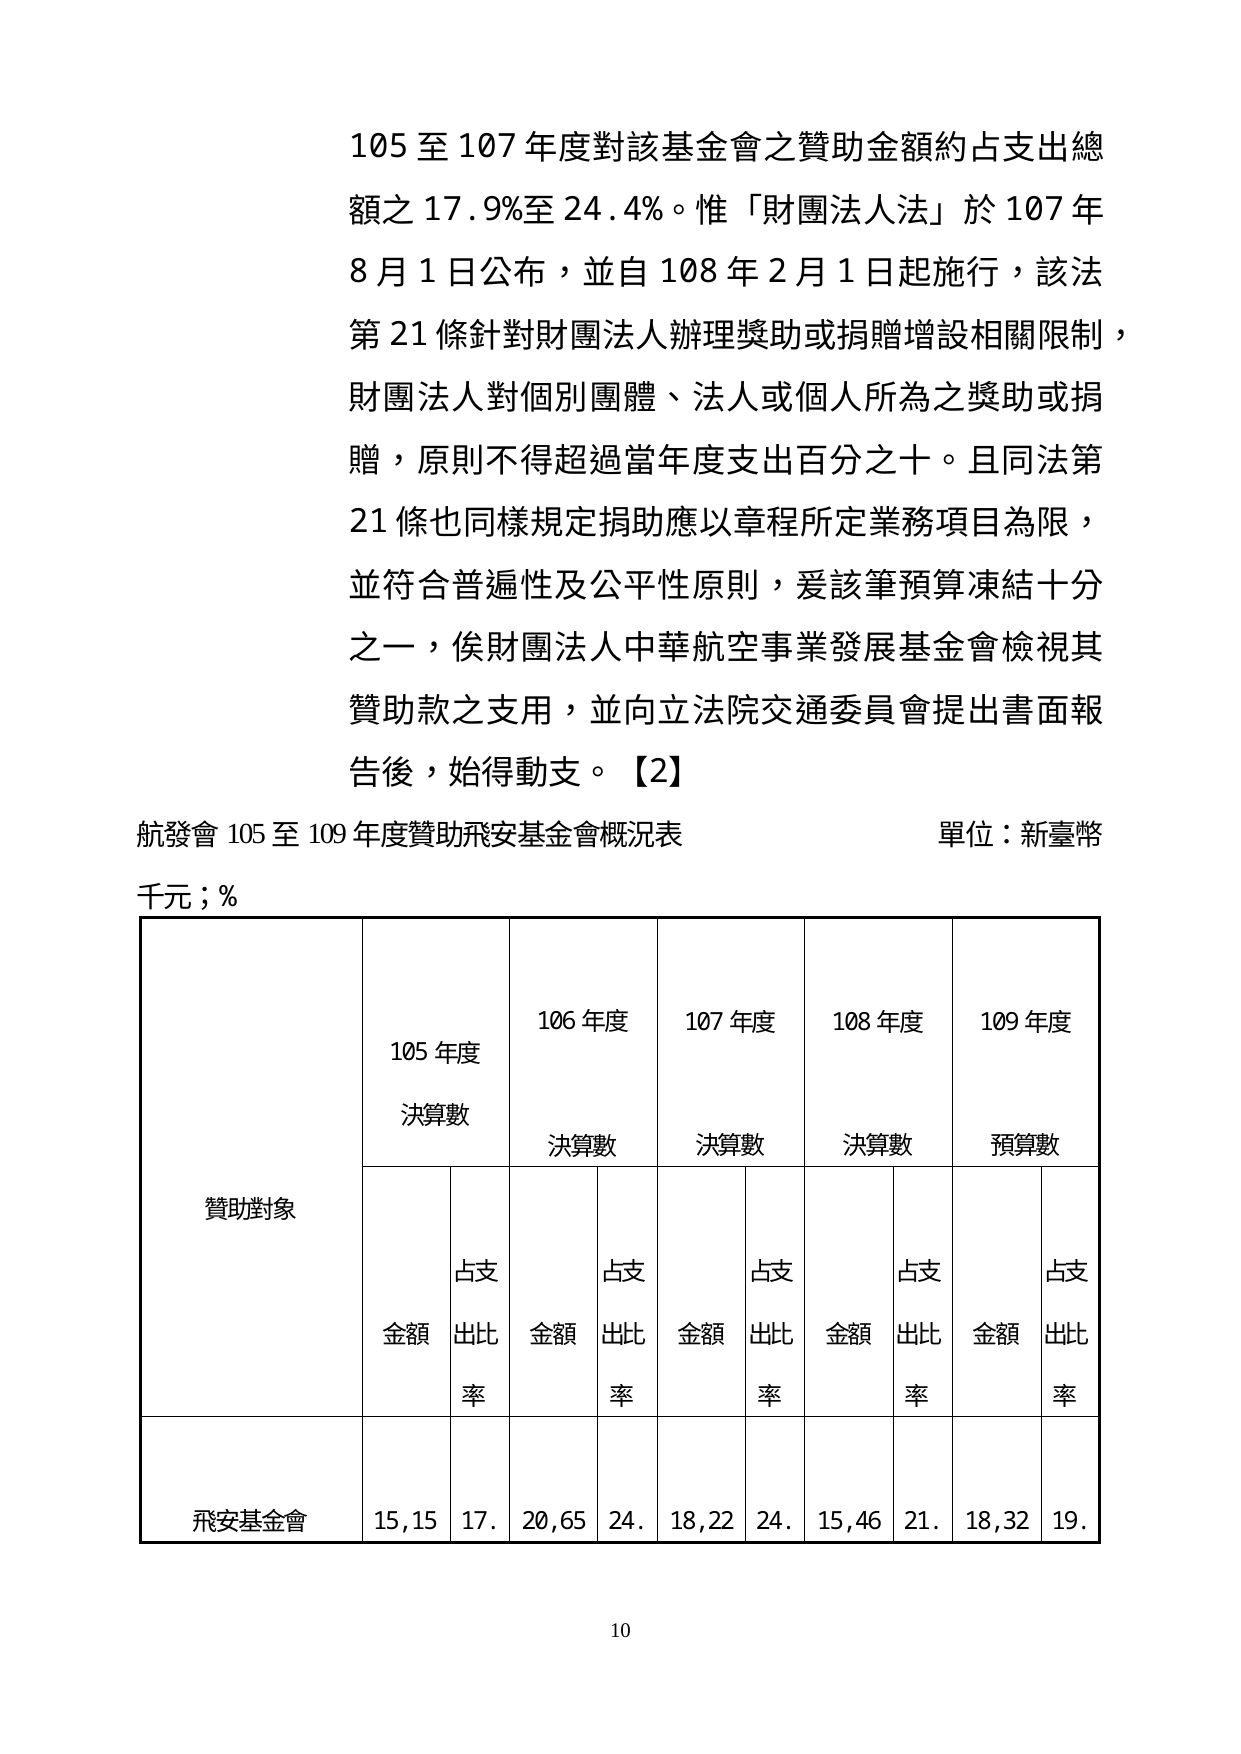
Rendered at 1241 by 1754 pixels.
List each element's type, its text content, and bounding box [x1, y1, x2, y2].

table_cell 21. [894, 1417, 952, 1541]
table_header 贊助對象 [142, 919, 362, 1416]
text 航發會105至109年度贊助飛安基金會概況表 單位：新臺幣千元；% [136, 791, 1104, 916]
table_cell 占支出比率 [451, 1167, 509, 1416]
table_cell 18,22 [658, 1417, 745, 1541]
table_cell 占支出比率 [894, 1167, 952, 1416]
table_cell 占支出比率 [1042, 1167, 1098, 1416]
table_cell 金額 [953, 1167, 1041, 1416]
text 經查，財團法人中華航空事業發展基金會近年度贊助財團法人中華民國台灣飛行安全基金會概況，105至107年度對該基金會之贊助金額約占支出總額之17.9%至24.4%。惟「財團法人法」於107年8月1日公布，並自108年2月1日起施行，該法第21條針對財團法人辦理獎助或捐贈增設相關限制，財團法人對個別團體、法人或個人所為之獎助或捐贈，原則不得超過當年度支出百分之十。且同法第21條也同樣規定捐助應以章程所定業務項目為限，並符合普遍性及公平性原則，爰該筆預算凍結十分之一，俟財團法人中華航空事業發展基金會檢視其贊助款之支用，並向立法院交通委員會提出書面報告後，始得動支。【2】 [348, 103, 1104, 791]
table_cell 飛安基金會 [142, 1417, 362, 1541]
table_cell 金額 [658, 1167, 745, 1416]
table_header 105年度 決算數 [363, 919, 509, 1166]
table_cell 金額 [510, 1167, 597, 1416]
table_cell 19. [1042, 1417, 1098, 1541]
table_cell 15,15 [363, 1417, 450, 1541]
table_cell 20,65 [510, 1417, 597, 1541]
table_cell 24. [746, 1417, 804, 1541]
table_header 108年度 決算數 [805, 919, 952, 1166]
table_cell 占支出比率 [746, 1167, 804, 1416]
table_header 109年度 預算數 [953, 919, 1098, 1166]
table_cell 金額 [363, 1167, 450, 1416]
table_cell 24. [598, 1417, 657, 1541]
table_cell 15,46 [805, 1417, 893, 1541]
table_cell 18,32 [953, 1417, 1041, 1541]
table_cell 占支出比率 [598, 1167, 657, 1416]
table_cell 金額 [805, 1167, 893, 1416]
table_header 107年度 決算數 [658, 919, 804, 1166]
table_cell 17. [451, 1417, 509, 1541]
table_header 106年度 決算數 [510, 919, 657, 1166]
